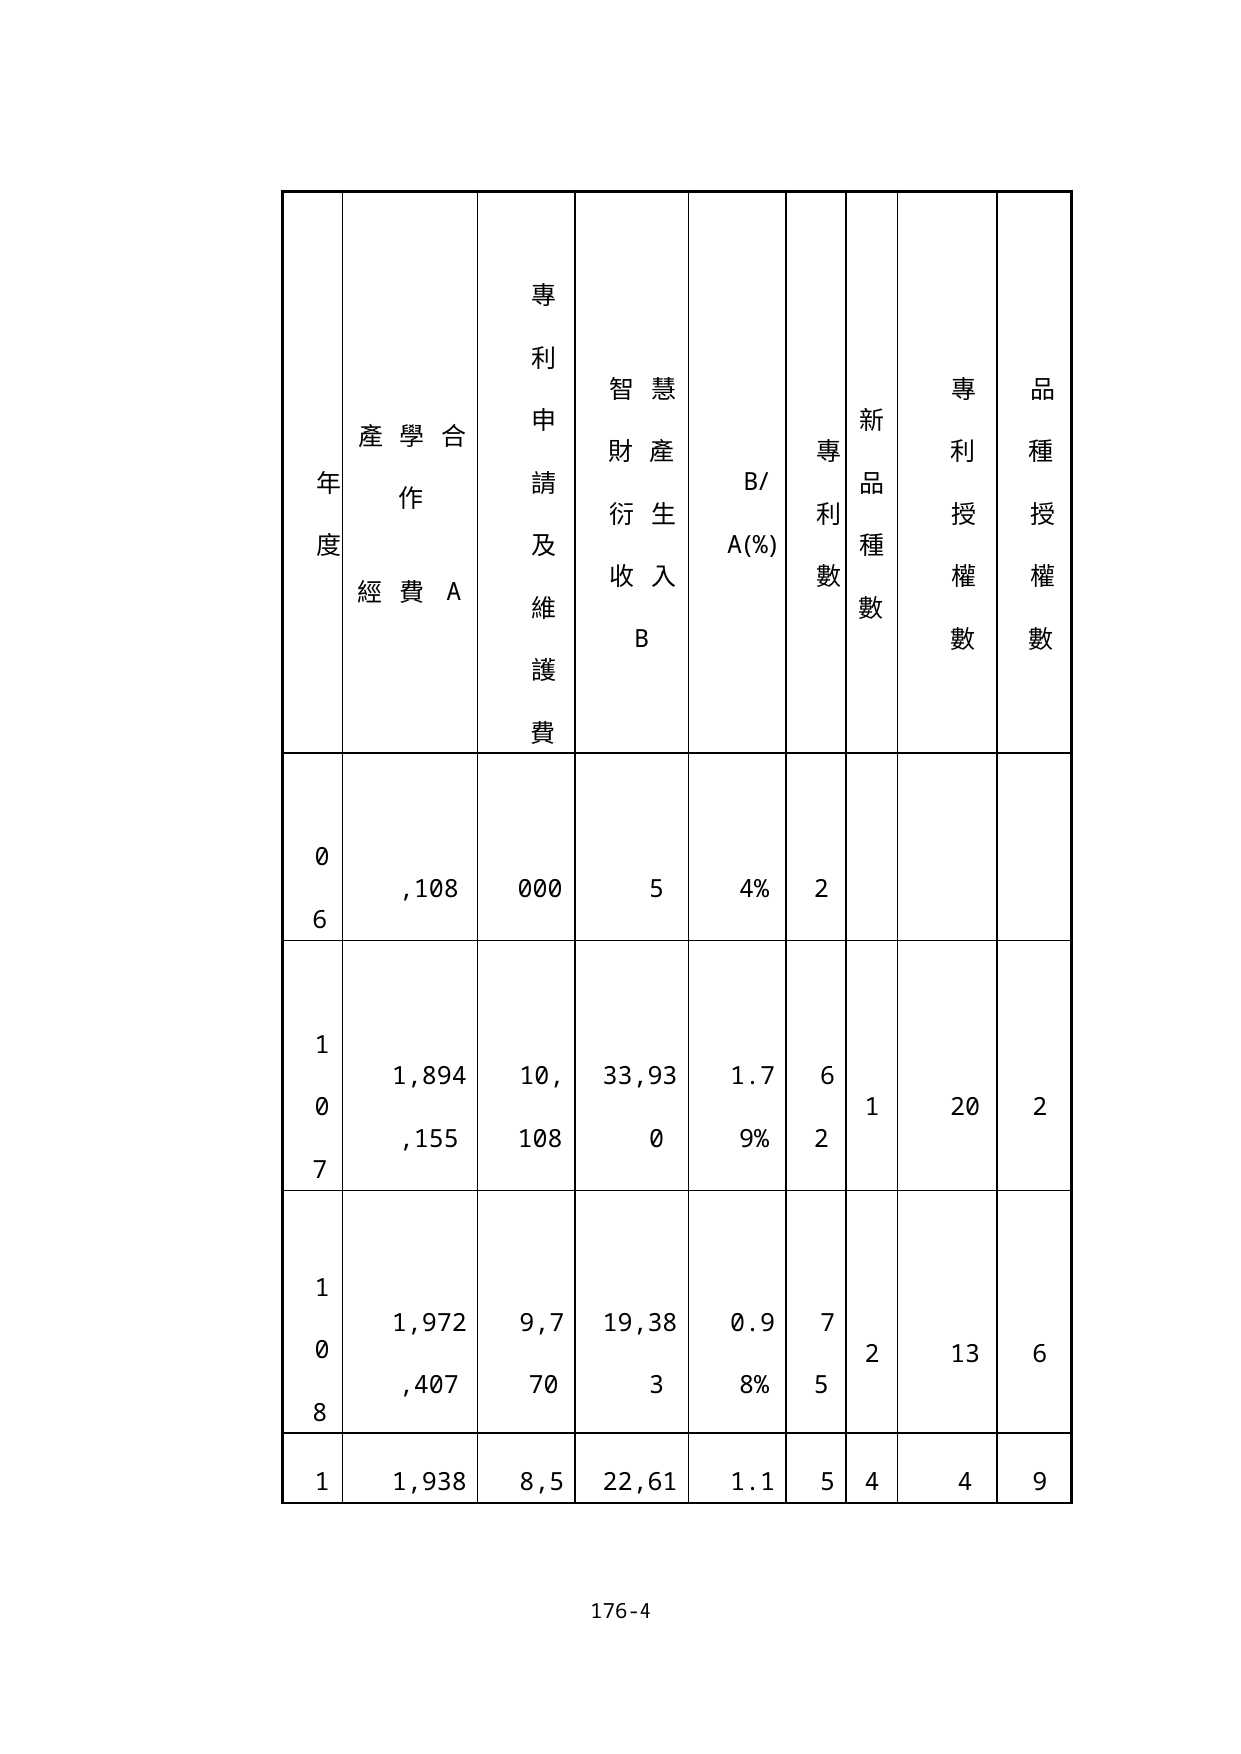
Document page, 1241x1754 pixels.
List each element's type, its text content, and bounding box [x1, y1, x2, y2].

table_cell 9,770 [478, 1191, 574, 1432]
table_cell 10,108 [478, 941, 574, 1189]
table_cell 13 [898, 1191, 996, 1432]
table_cell 20 [898, 941, 996, 1189]
table_header 年度 [284, 193, 342, 752]
table_cell 1.1 [689, 1434, 785, 1502]
table_cell [898, 754, 996, 939]
table_cell ,108 [343, 754, 477, 939]
table_cell 1,938 [343, 1434, 477, 1502]
table_cell 1.79% [689, 941, 785, 1189]
table_cell 2 [847, 1191, 897, 1432]
table_cell 1 [847, 941, 897, 1189]
table_cell 22,61 [576, 1434, 688, 1502]
table_header 品種 授權數 [998, 193, 1070, 752]
table_cell 33,930 [576, 941, 688, 1189]
table_header 智慧財產 衍生收入B [576, 193, 688, 752]
table_cell 108 [284, 1191, 342, 1432]
table_cell 8,5 [478, 1434, 574, 1502]
table_cell 0.98% [689, 1191, 785, 1432]
table_cell [847, 754, 897, 939]
table_cell 19,383 [576, 1191, 688, 1432]
table_cell 5 [576, 754, 688, 939]
table_cell 1 [284, 1434, 342, 1502]
table_cell 9 [998, 1434, 1070, 1502]
table_header 專利申請及維護費 [478, 193, 574, 752]
table_header 產學合作 經費A [343, 193, 477, 752]
table_header 新品種數 [847, 193, 897, 752]
table_cell 4 [847, 1434, 897, 1502]
table_cell 107 [284, 941, 342, 1189]
table_header B/A(%) [689, 193, 785, 752]
table_cell 5 [787, 1434, 845, 1502]
table_cell 2 [787, 754, 845, 939]
table_cell 62 [787, 941, 845, 1189]
table_cell 06 [284, 754, 342, 939]
table_cell 2 [998, 941, 1070, 1189]
table_cell 000 [478, 754, 574, 939]
table_cell 1,972,407 [343, 1191, 477, 1432]
table_cell 1,894,155 [343, 941, 477, 1189]
table_cell 75 [787, 1191, 845, 1432]
table_cell 4% [689, 754, 785, 939]
table_header 專利 授權數 [898, 193, 996, 752]
table_header 專利數 [787, 193, 845, 752]
table_cell 4 [898, 1434, 996, 1502]
table_cell 6 [998, 1191, 1070, 1432]
table_cell [998, 754, 1070, 939]
